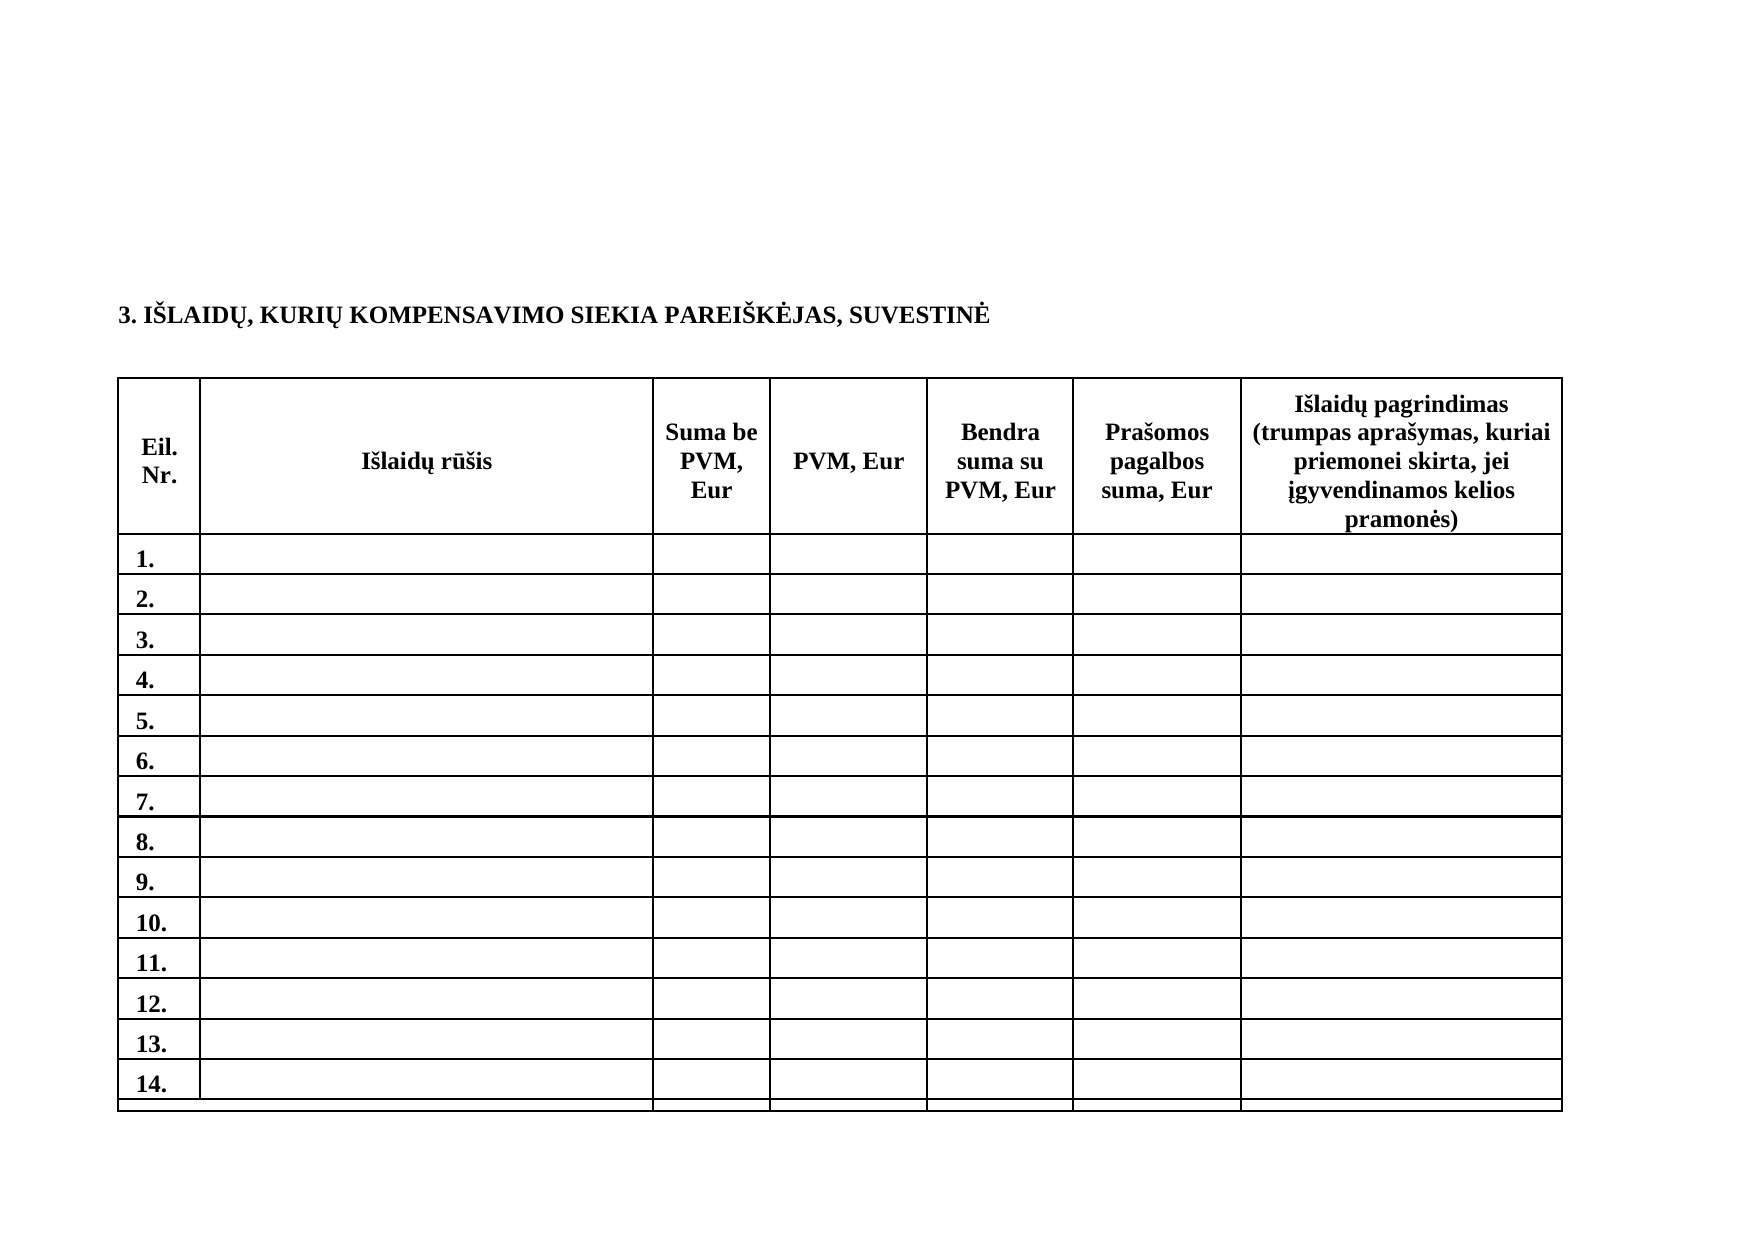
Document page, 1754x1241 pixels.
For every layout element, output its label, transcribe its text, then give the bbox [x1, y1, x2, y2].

table_cell [771, 1020, 926, 1058]
table_cell [1242, 1100, 1561, 1110]
table_cell [1074, 575, 1240, 613]
table_cell [928, 696, 1072, 734]
table_cell 8. [119, 818, 199, 856]
table_cell [771, 818, 926, 856]
table_cell [1242, 656, 1561, 694]
table_cell [654, 656, 769, 694]
table_header Suma be PVM, Eur [654, 379, 769, 532]
table_cell [1074, 898, 1240, 937]
table_cell [201, 939, 652, 977]
table_cell [654, 858, 769, 896]
table_header Išlaidų rūšis [201, 379, 652, 532]
table_cell 6. [119, 737, 199, 775]
table_cell [771, 615, 926, 654]
table_cell [201, 737, 652, 775]
table_cell [1074, 696, 1240, 734]
table_cell [1242, 818, 1561, 856]
table_cell [201, 1020, 652, 1058]
table_cell [771, 939, 926, 977]
table_cell [1242, 1060, 1561, 1098]
table_cell [654, 898, 769, 937]
table_cell [201, 818, 652, 856]
table_cell [771, 656, 926, 694]
table_cell [654, 737, 769, 775]
table_cell [1074, 535, 1240, 573]
table_cell [201, 656, 652, 694]
table_cell [928, 1060, 1072, 1098]
table_cell [1074, 1100, 1240, 1110]
table_cell [771, 858, 926, 896]
table_cell [201, 1060, 652, 1098]
table_cell [771, 979, 926, 1017]
table_cell [928, 1020, 1072, 1058]
table_cell [1074, 777, 1240, 815]
table_cell [201, 696, 652, 734]
table_cell 3. [119, 615, 199, 654]
table_cell [1242, 575, 1561, 613]
table_cell 11. [119, 939, 199, 977]
table_cell [1242, 777, 1561, 815]
table_cell 10. [119, 898, 199, 937]
table_cell [1242, 535, 1561, 573]
table_cell [1074, 656, 1240, 694]
table_cell [654, 1060, 769, 1098]
table_cell [1074, 858, 1240, 896]
table_cell [654, 575, 769, 613]
table_cell [201, 777, 652, 815]
table_cell [1242, 898, 1561, 937]
table_cell [928, 615, 1072, 654]
table_cell [654, 939, 769, 977]
table_cell [771, 696, 926, 734]
table_cell [1074, 979, 1240, 1017]
table_cell [771, 575, 926, 613]
table_cell [654, 1020, 769, 1058]
table_cell [201, 898, 652, 937]
table_cell [654, 979, 769, 1017]
table_cell [771, 1100, 926, 1110]
table_cell [654, 696, 769, 734]
table_cell [928, 737, 1072, 775]
table_cell [928, 939, 1072, 977]
table_cell [201, 535, 652, 573]
table_cell [928, 1100, 1072, 1110]
table_cell [771, 777, 926, 815]
table_cell [1074, 1060, 1240, 1098]
table_cell [1074, 818, 1240, 856]
table_cell [654, 615, 769, 654]
table_cell [654, 535, 769, 573]
table_cell 4. [119, 656, 199, 694]
table_cell [1074, 615, 1240, 654]
table_cell 9. [119, 858, 199, 896]
table_cell [1074, 1020, 1240, 1058]
table_cell [1242, 737, 1561, 775]
table_cell 14. [119, 1060, 199, 1098]
table_cell 13. [119, 1020, 199, 1058]
table_cell [928, 818, 1072, 856]
table_cell [200, 1100, 652, 1110]
table_cell 12. [119, 979, 199, 1017]
table_cell [928, 858, 1072, 896]
table_cell [1074, 737, 1240, 775]
table_cell [1242, 979, 1561, 1017]
table_cell [1242, 1020, 1561, 1058]
table_cell [201, 858, 652, 896]
table_cell [928, 656, 1072, 694]
table_cell [771, 1060, 926, 1098]
table_header Prašomos pagalbos suma, Eur [1074, 379, 1240, 532]
table_cell 7. [119, 777, 199, 815]
table_cell [1074, 939, 1240, 977]
table_cell [928, 777, 1072, 815]
table_cell [1242, 615, 1561, 654]
table_cell [119, 1100, 200, 1110]
table_cell 5. [119, 696, 199, 734]
table_cell [201, 615, 652, 654]
table_cell [1242, 696, 1561, 734]
table_cell [654, 777, 769, 815]
table_cell [928, 898, 1072, 937]
table_cell [654, 818, 769, 856]
table_cell [928, 979, 1072, 1017]
text 3. IŠLAIDŲ, KURIŲ KOMPENSAVIMO SIEKIA PAREIŠKĖJAS, SUVESTINĖ [118, 300, 1577, 329]
table_cell [771, 898, 926, 937]
table_cell [654, 1100, 769, 1110]
table_header Išlaidų pagrindimas (trumpas aprašymas, kuriai priemonei skirta, jei įgyvendinamos kelios pramonės) [1242, 379, 1561, 532]
table_header Bendra suma su PVM, Eur [928, 379, 1072, 532]
table_cell [771, 737, 926, 775]
table_cell [201, 979, 652, 1017]
table_header PVM, Eur [771, 379, 926, 532]
table_cell [928, 535, 1072, 573]
table_cell [771, 535, 926, 573]
table_cell [1242, 858, 1561, 896]
table_cell 1. [119, 535, 199, 573]
table_header Eil. Nr. [119, 379, 199, 532]
table_cell [201, 575, 652, 613]
table_cell 2. [119, 575, 199, 613]
table_cell [928, 575, 1072, 613]
table_cell [1242, 939, 1561, 977]
